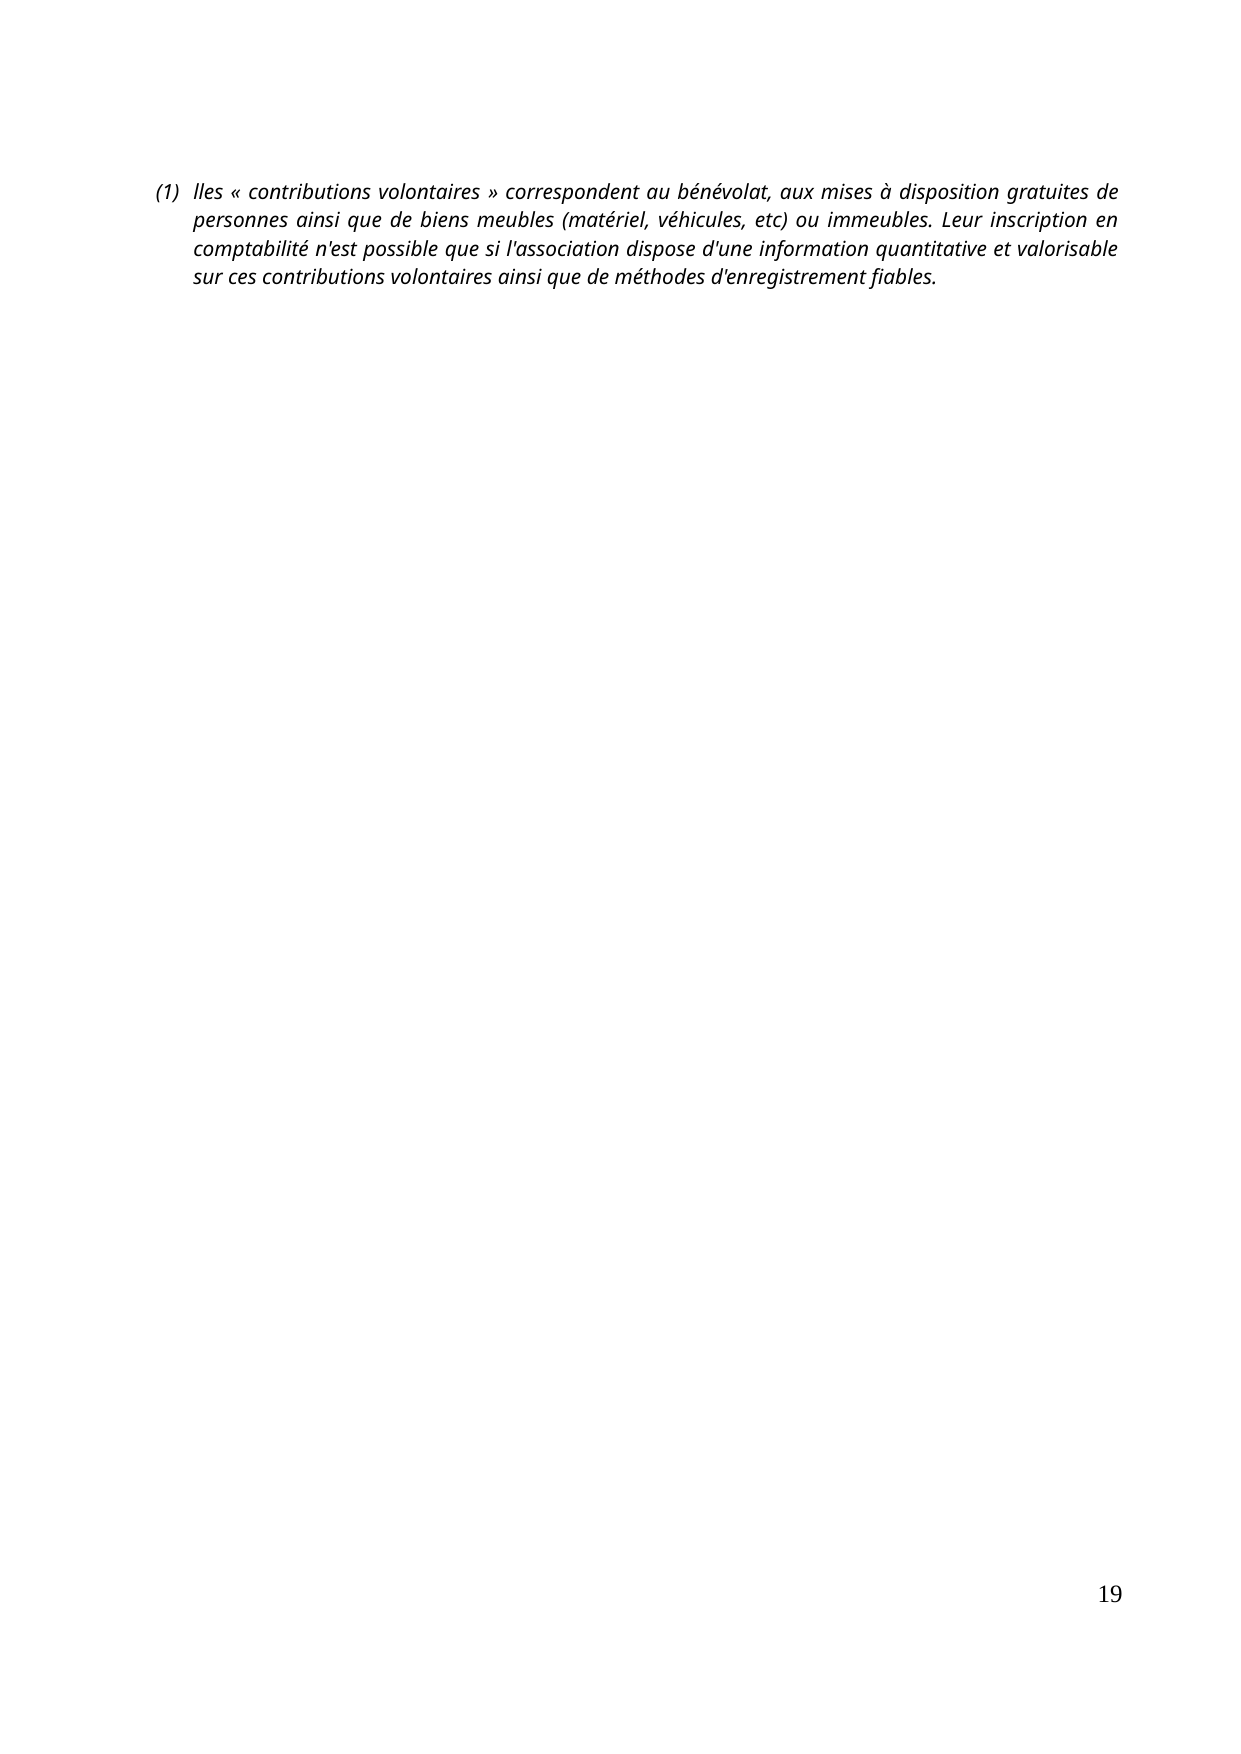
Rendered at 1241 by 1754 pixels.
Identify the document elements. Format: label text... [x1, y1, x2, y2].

list lles « contributions volontaires » correspondent au bénévolat, aux mises à disposition gratuites de personnes ainsi que de biens meubles (matériel, véhicules, etc) ou immeubles. Leur inscription en comptabilité n'est possible que si l'association dispose d'une information quantitative et valorisable sur ces contributions volontaires ainsi que de méthodes d'enregistrement fiables. [156, 177, 1122, 291]
